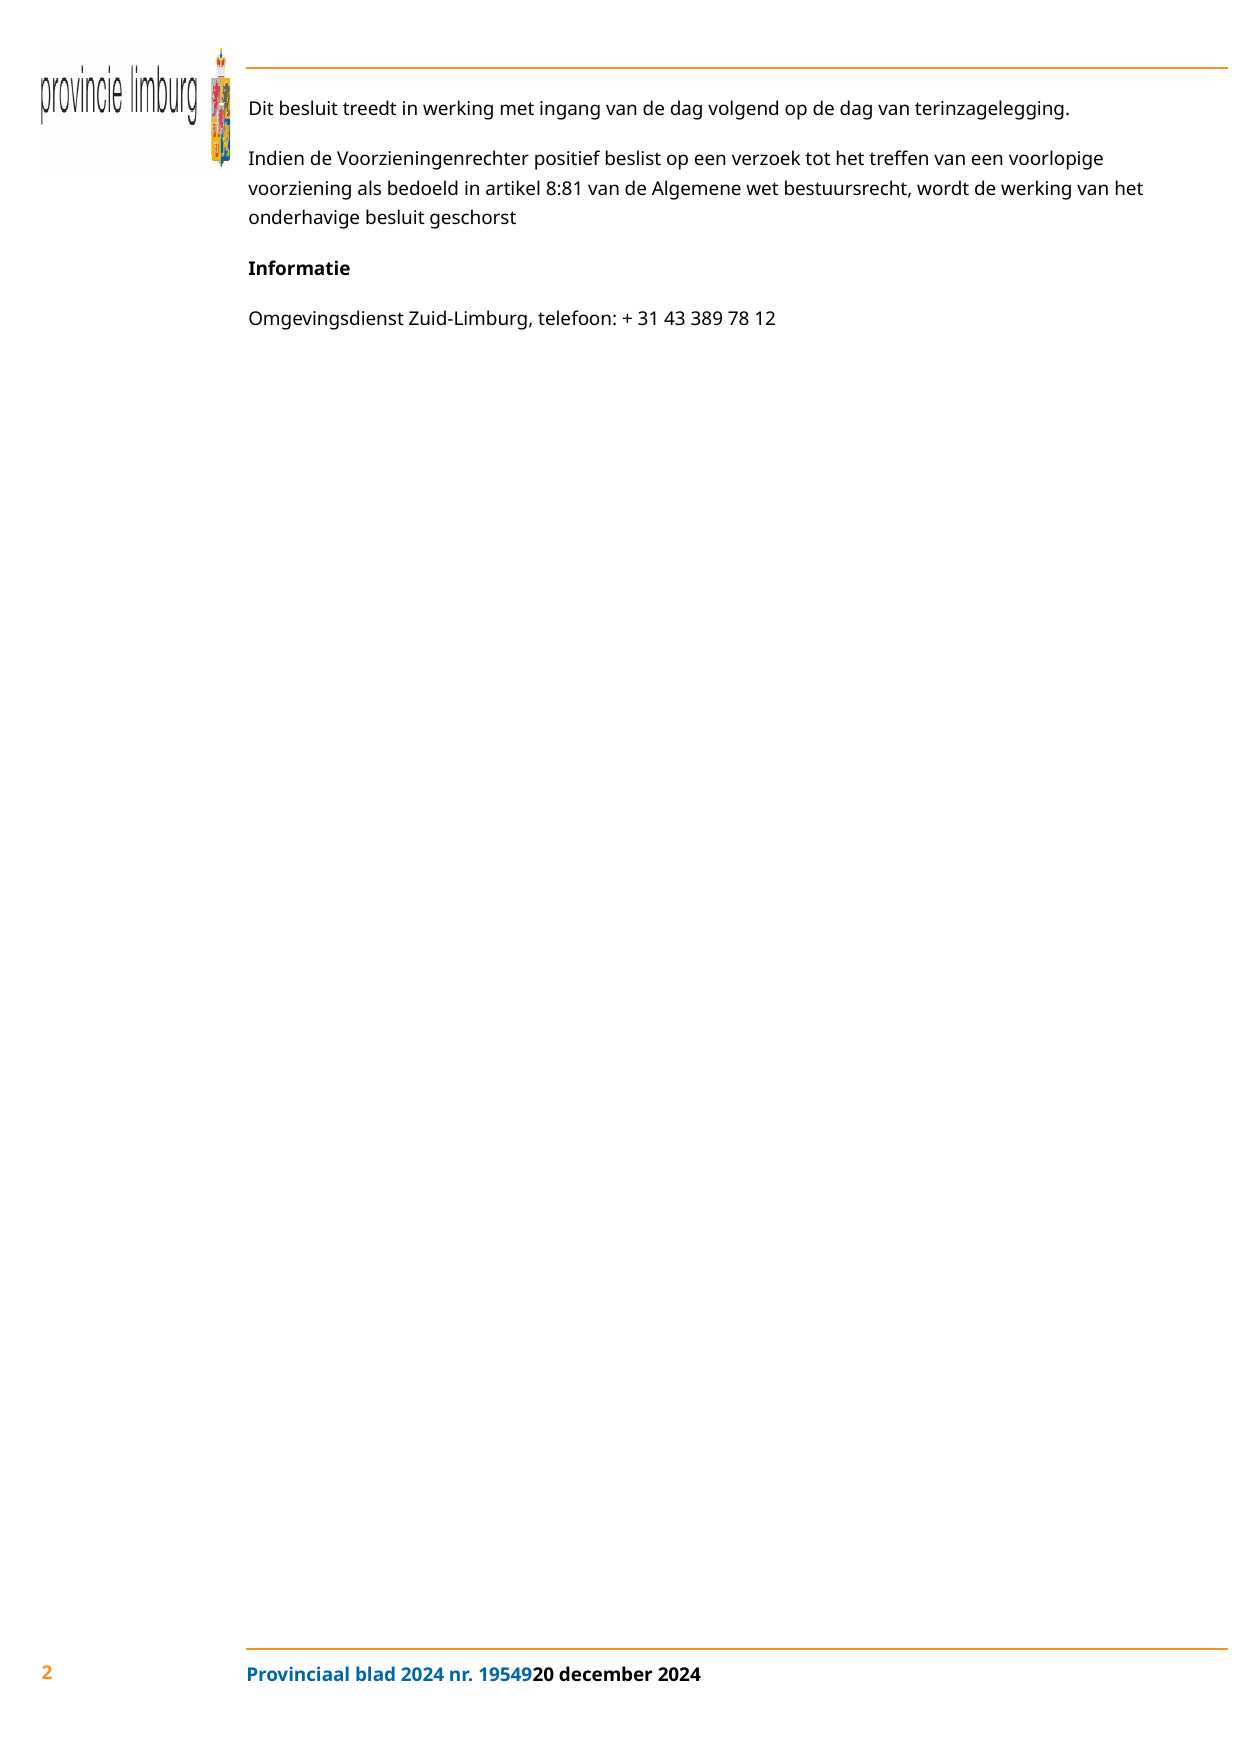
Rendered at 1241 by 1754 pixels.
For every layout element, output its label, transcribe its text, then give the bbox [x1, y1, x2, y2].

picture [41, 47, 231, 172]
text Omgevingsdienst Zuid-Limburg, telefoon: + 31 43 389 78 12 [248, 305, 1152, 331]
text Indien de Voorzieningenrechter positief beslist op een verzoek tot het treffen van een voorlopige voorziening als bedoeld in artikel 8:81 van de Algemene wet bestuursrecht, wordt de werking van het onderhavige besluit geschorst [248, 145, 1152, 230]
text Dit besluit treedt in werking met ingang van de dag volgend op de dag van terinzagelegging. [248, 95, 1152, 121]
text Informatie [248, 255, 1152, 281]
